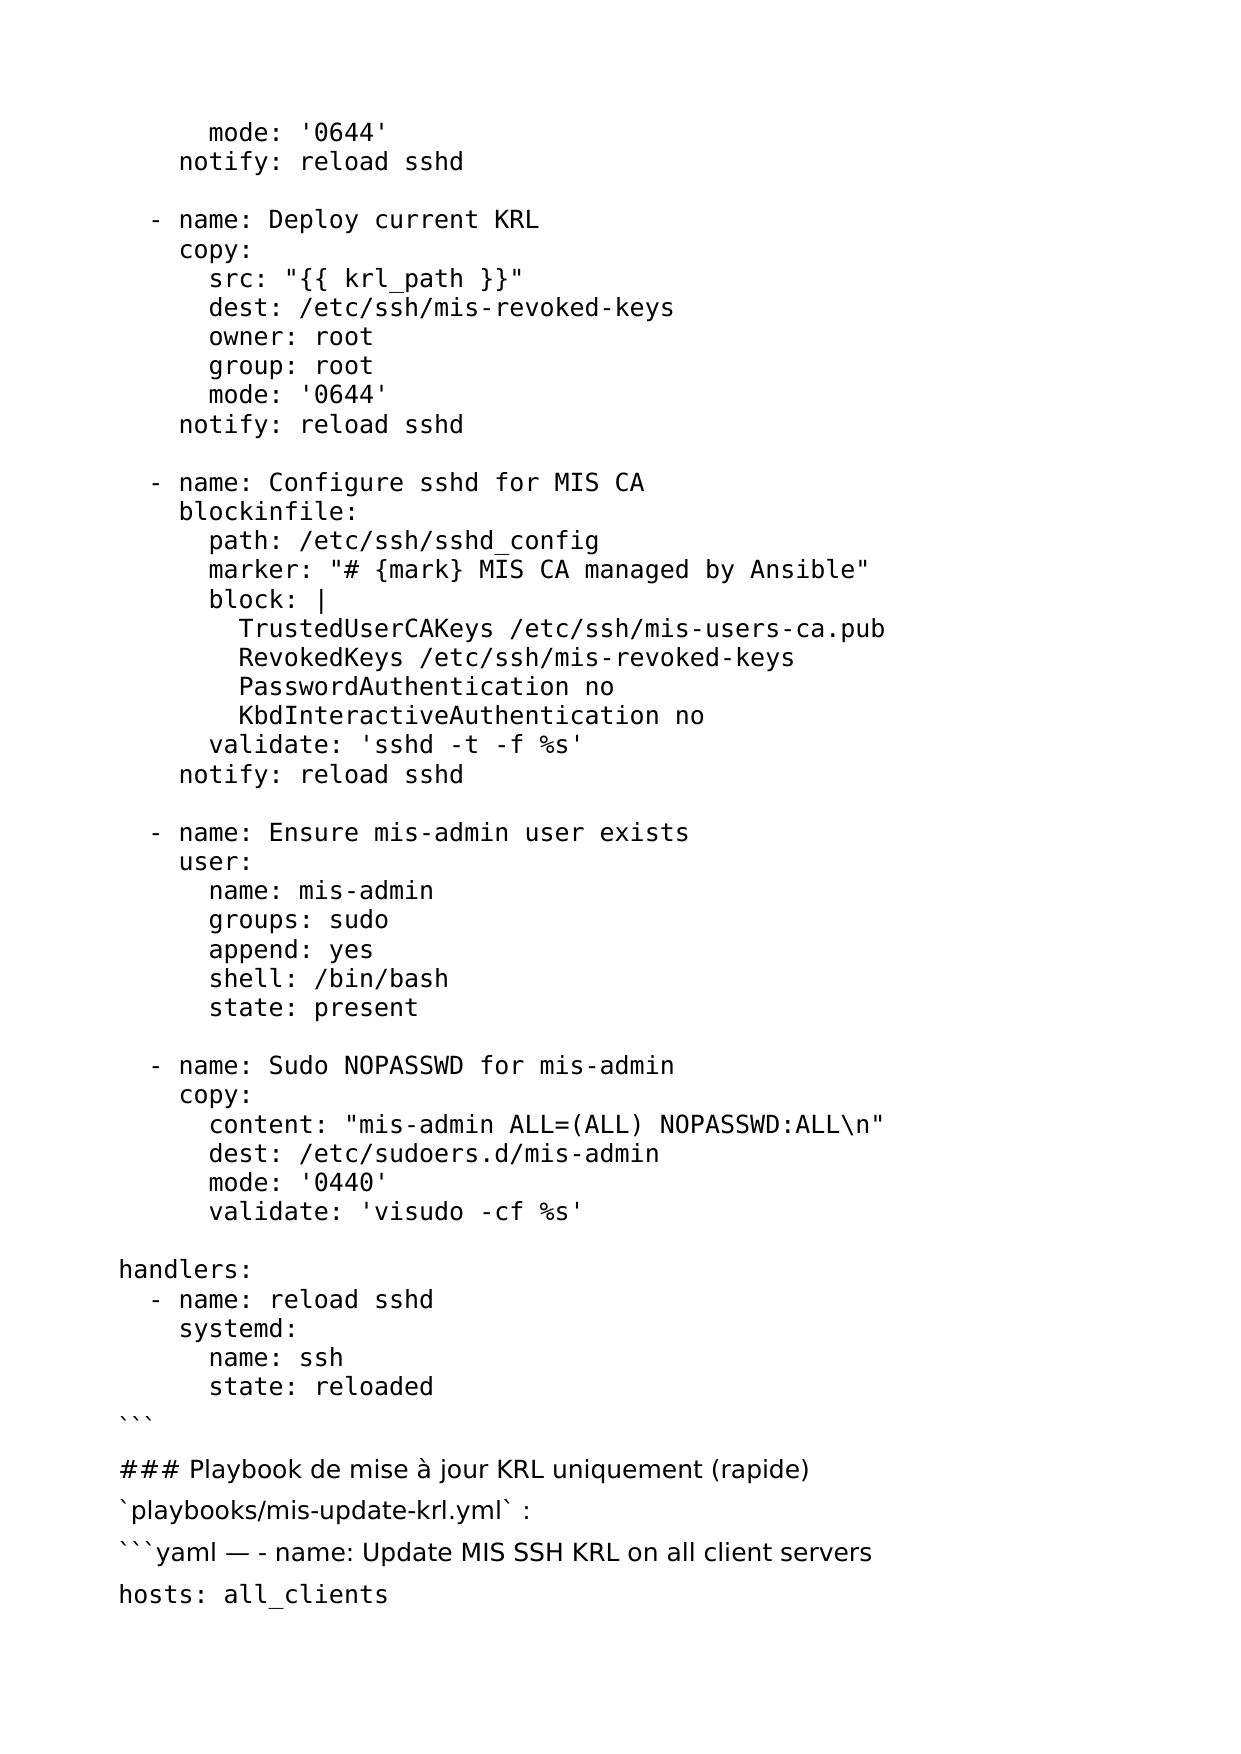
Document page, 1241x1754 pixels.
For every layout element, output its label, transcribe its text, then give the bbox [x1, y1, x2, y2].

text ```yaml — - name: Update MIS SSH KRL on all client servers [118, 1538, 1122, 1567]
text mode: '0644' notify: reload sshd - name: Deploy current KRL copy: src: "{{ krl_path }}" dest: /etc/ssh/mis-revoked-keys owner: root group: root mode: '0644' notify: reload sshd - name: Configure sshd for MIS CA blockinfile: path: /etc/ssh/sshd_config marker: "# {mark} MIS CA managed by Ansible" block: | TrustedUserCAKeys /etc/ssh/mis-users-ca.pub RevokedKeys /etc/ssh/mis-revoked-keys PasswordAuthentication no KbdInteractiveAuthentication no validate: 'sshd -t -f %s' notify: reload sshd - name: Ensure mis-admin user exists user: name: mis-admin groups: sudo append: yes shell: /bin/bash state: present - name: Sudo NOPASSWD for mis-admin copy: content: "mis-admin ALL=(ALL) NOPASSWD:ALL\n" dest: /etc/sudoers.d/mis-admin mode: '0440' validate: 'visudo -cf %s' handlers: - name: reload sshd systemd: name: ssh state: reloaded [118, 118, 1122, 1401]
text ### Playbook de mise à jour KRL uniquement (rapide) [118, 1455, 1122, 1484]
text ``` [118, 1413, 1122, 1442]
text `playbooks/mis-update-krl.yml` : [118, 1497, 1122, 1526]
text hosts: all_clients [118, 1580, 1122, 1609]
